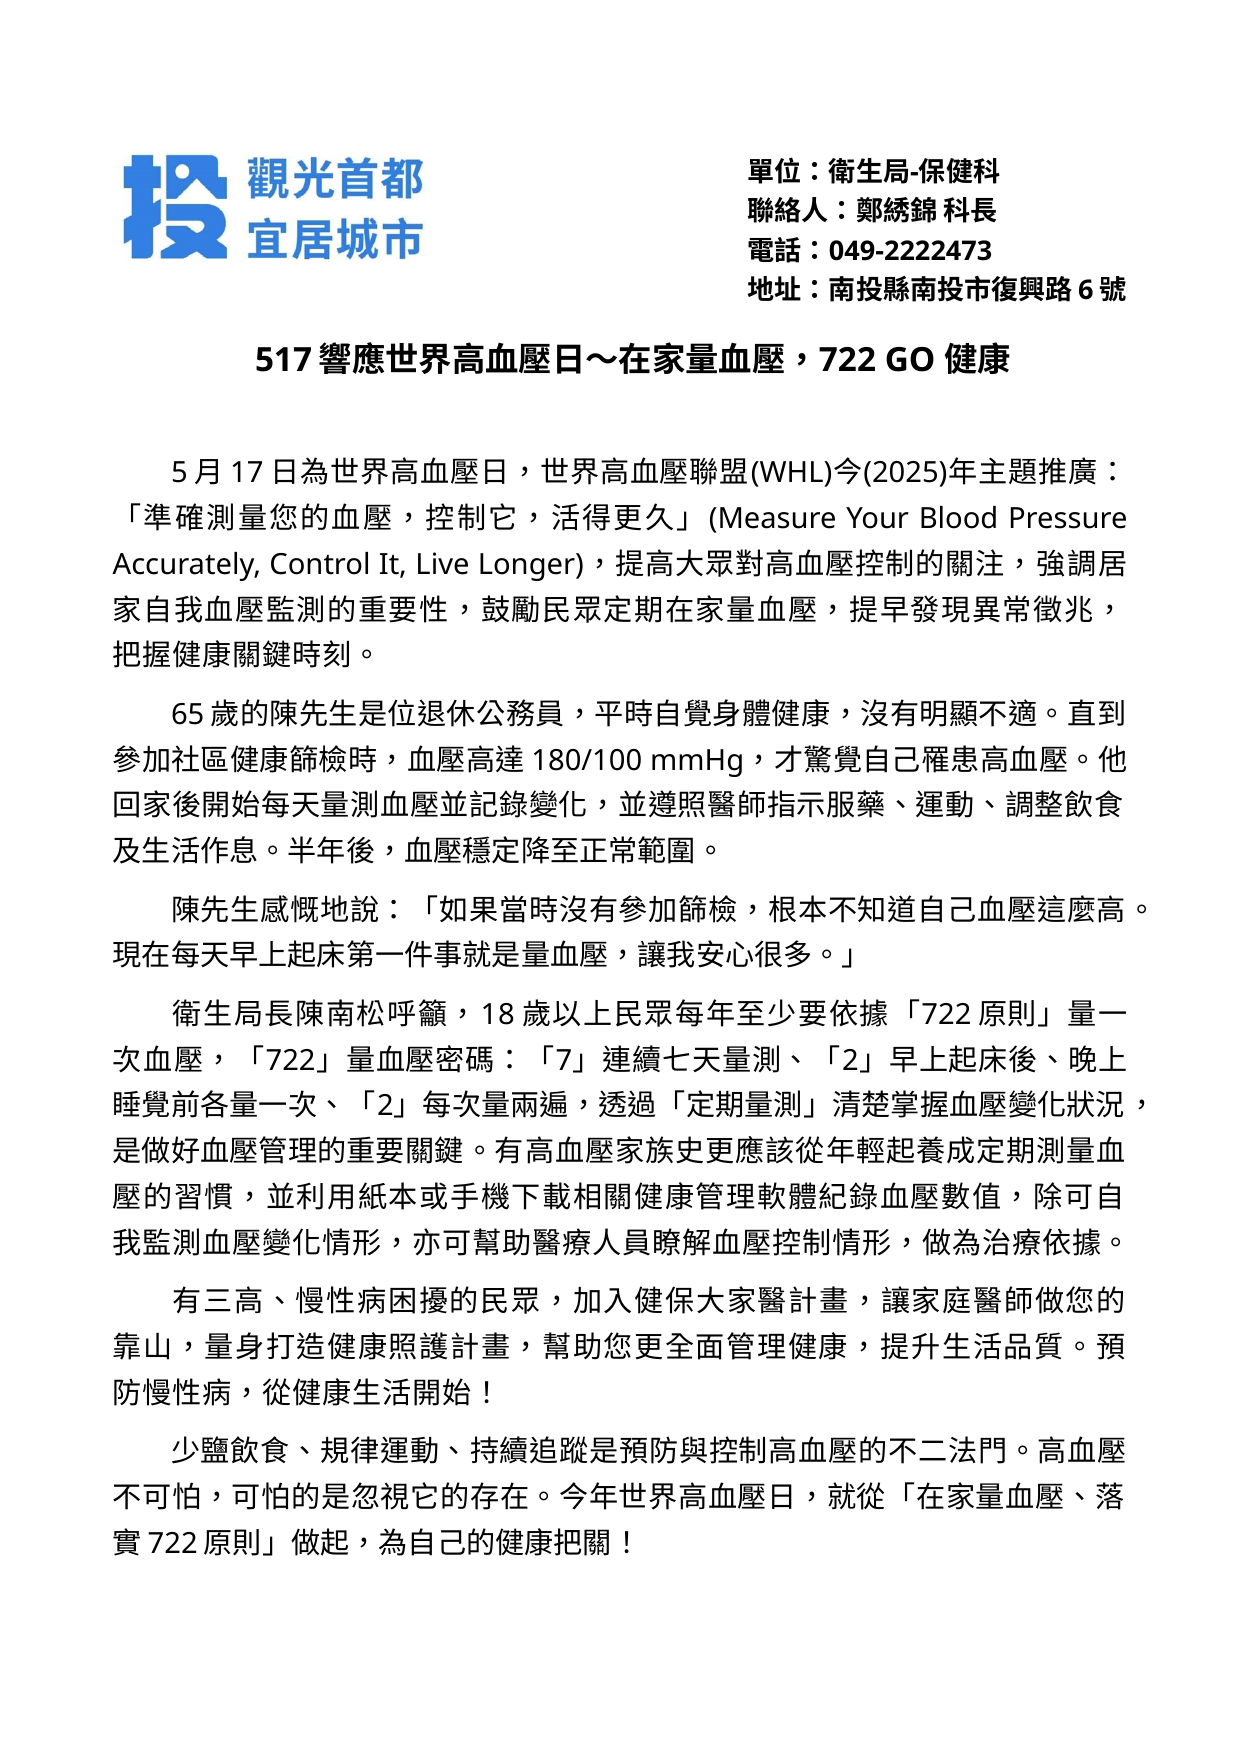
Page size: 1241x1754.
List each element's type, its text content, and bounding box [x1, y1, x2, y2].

text 65歲的陳先生是位退休公務員，平時自覺身體健康，沒有明顯不適。直到參加社區健康篩檢時，血壓高達180/100 mmHg，才驚覺自己罹患高血壓。他回家後開始每天量測血壓並記錄變化，並遵照醫師指示服藥、運動、調整飲食及生活作息。半年後，血壓穩定降至正常範圍。 [112, 687, 1128, 871]
text 5月17日為世界高血壓日，世界高血壓聯盟(WHL)今(2025)年主題推廣：「準確測量您的血壓，控制它，活得更久」(Measure Your Blood Pressure Accurately, Control It, Live Longer)，提高大眾對高血壓控制的關注，強調居家自我血壓監測的重要性，鼓勵民眾定期在家量血壓，提早發現異常徵兆，把握健康關鍵時刻。 [112, 446, 1128, 675]
text 單位：衛生局-保健科 [747, 150, 1128, 189]
text 衛生局長陳南松呼籲，18歲以上民眾每年至少要依據「722原則」量一次血壓，「722」量血壓密碼：「7」連續七天量測、「2」早上起床後、晚上睡覺前各量一次、「2」每次量兩遍，透過「定期量測」清楚掌握血壓變化狀況，是做好血壓管理的重要關鍵。有高血壓家族史更應該從年輕起養成定期測量血壓的習慣，並利用紙本或手機下載相關健康管理軟體紀錄血壓數值，除可自我監測血壓變化情形，亦可幫助醫療人員瞭解血壓控制情形，做為治療依據。 [112, 987, 1128, 1262]
picture [112, 150, 435, 262]
text 有三高、慢性病困擾的民眾，加入健保大家醫計畫，讓家庭醫師做您的靠山，量身打造健康照護計畫，幫助您更全面管理健康，提升生活品質。預防慢性病，從健康生活開始！ [112, 1275, 1128, 1412]
text 聯絡人：鄭綉錦 科長 電話：049-2222473 [747, 189, 1128, 268]
text 517響應世界高血壓日～在家量血壓，722 GO 健康 [137, 333, 1128, 381]
text 地址：南投縣南投市復興路6號 [747, 268, 1128, 307]
text 陳先生感慨地說：「如果當時沒有參加篩檢，根本不知道自己血壓這麼高。現在每天早上起床第一件事就是量血壓，讓我安心很多。」 [112, 883, 1128, 975]
text 少鹽飲食、規律運動、持續追蹤是預防與控制高血壓的不二法門。高血壓不可怕，可怕的是忽視它的存在。今年世界高血壓日，就從「在家量血壓、落實722原則」做起，為自己的健康把關！ [112, 1425, 1128, 1562]
